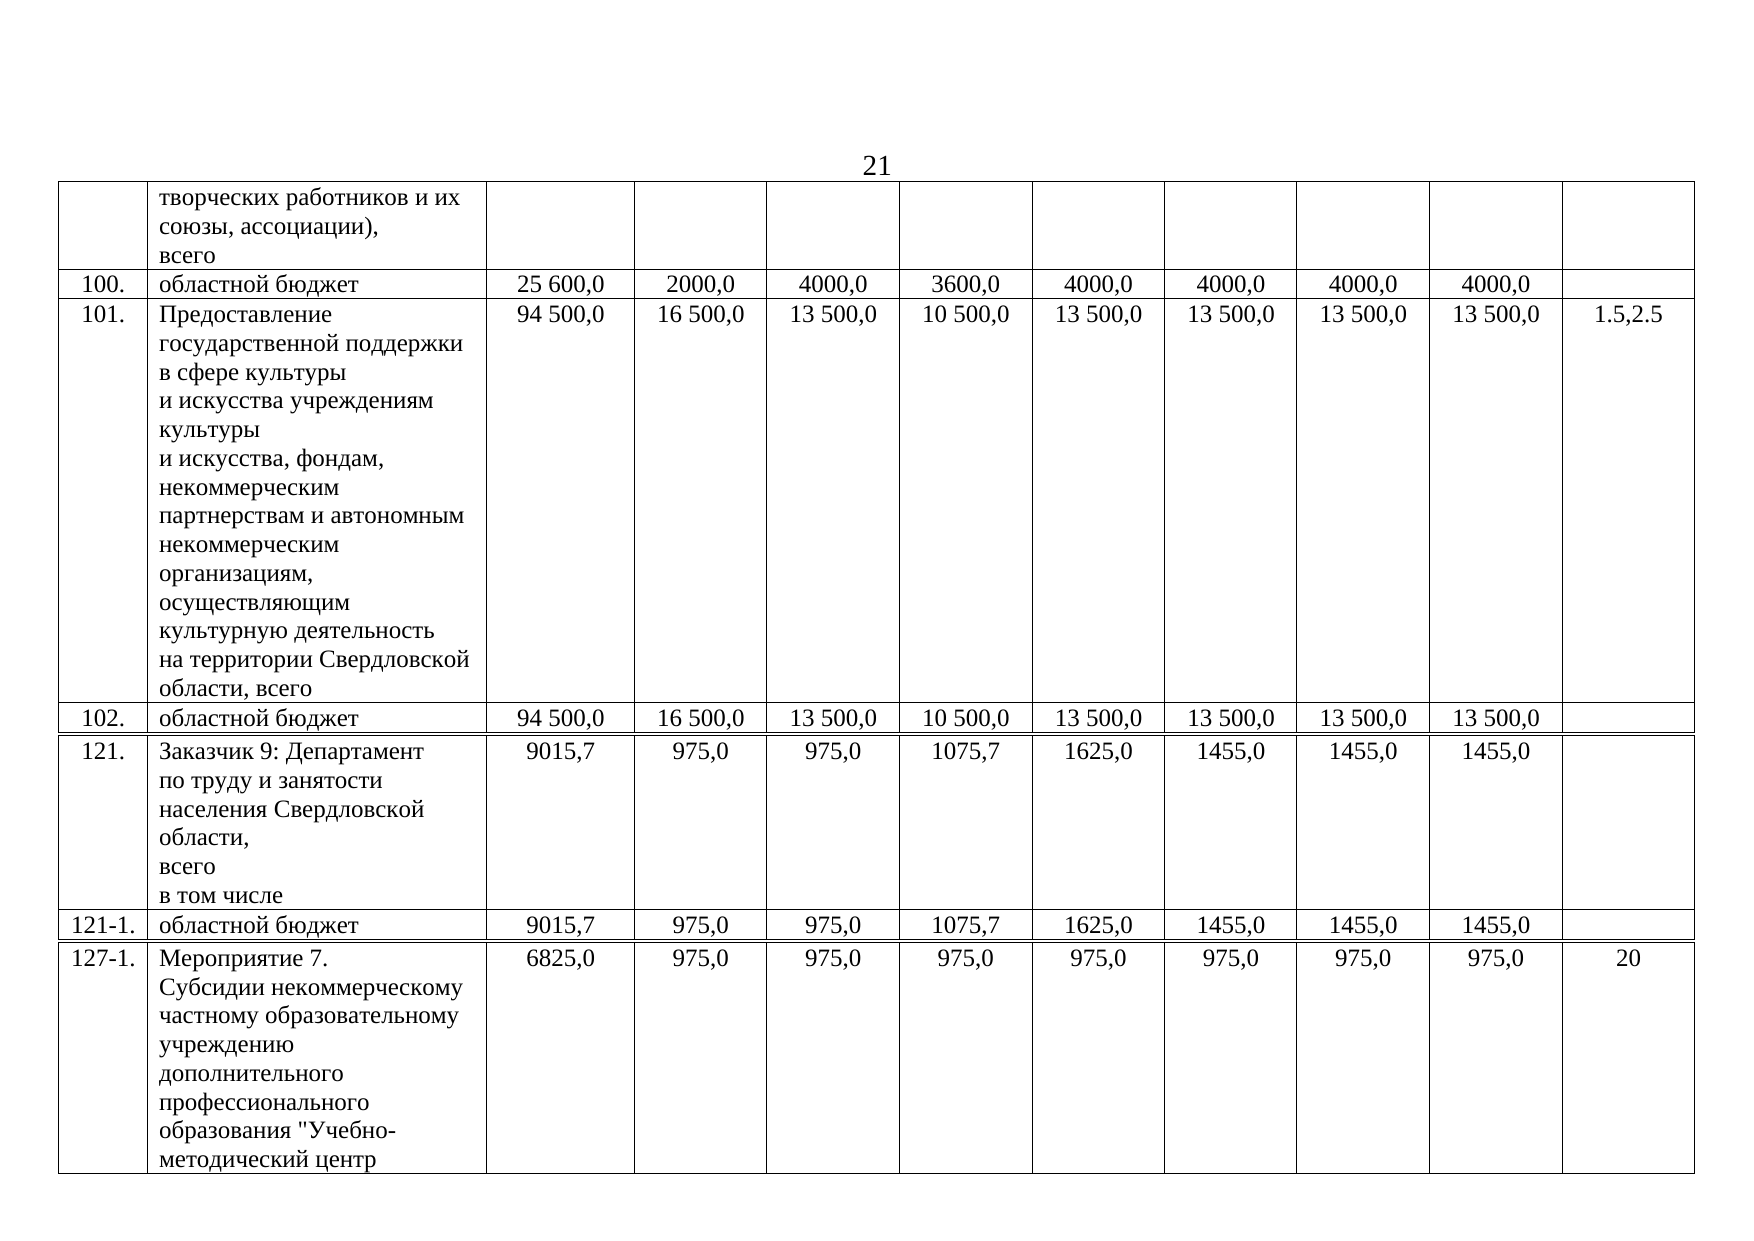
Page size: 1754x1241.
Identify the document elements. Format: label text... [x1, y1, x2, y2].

table_cell 1.5,2.5 [1563, 299, 1694, 702]
table_cell [1563, 182, 1694, 268]
table_cell 20 [1563, 943, 1694, 1173]
table_cell творческих работников и их союзы, ассоциации), всего [148, 182, 486, 268]
table_cell 1455,0 [1297, 736, 1429, 909]
table_cell 121-1. [59, 910, 147, 938]
table_cell [1033, 182, 1164, 268]
table_cell [59, 182, 147, 268]
table_cell Заказчик 9: Департамент по труду и занятости населения Свердловской области, всего в том числе [148, 736, 486, 909]
table_cell Предоставление государственной поддержки в сфере культуры и искусства учреждениям культуры и искусства, фондам, некоммерческим партнерствам и автономным некоммерческим организациям, осуществляющим культурную деятельность на территории Свердловской области, всего [148, 299, 486, 702]
table_cell 975,0 [767, 943, 899, 1173]
table_cell 16 500,0 [635, 299, 766, 702]
table_cell 13 500,0 [1033, 703, 1164, 732]
table_cell 1455,0 [1297, 910, 1429, 938]
table_cell 975,0 [1430, 943, 1562, 1173]
table_cell 1455,0 [1165, 910, 1296, 938]
table_cell 975,0 [1033, 943, 1164, 1173]
table_cell 101. [59, 299, 147, 702]
table_cell 102. [59, 703, 147, 732]
table_cell 94 500,0 [487, 703, 634, 732]
table_cell 13 500,0 [1165, 299, 1296, 702]
table_cell 13 500,0 [1033, 299, 1164, 702]
table_cell [1563, 703, 1694, 732]
table_cell 975,0 [767, 736, 899, 909]
table_cell 13 500,0 [1297, 703, 1429, 732]
table_cell [767, 182, 899, 268]
table_cell 1075,7 [900, 736, 1032, 909]
table_cell 4000,0 [767, 270, 899, 298]
table_cell 9015,7 [487, 910, 634, 938]
table_cell 975,0 [1297, 943, 1429, 1173]
table_cell [1165, 182, 1296, 268]
table_cell областной бюджет [148, 703, 486, 732]
table_cell 975,0 [635, 910, 766, 938]
table_cell 1455,0 [1430, 910, 1562, 938]
table_cell 13 500,0 [1297, 299, 1429, 702]
table_cell 975,0 [900, 943, 1032, 1173]
table_cell 127-1. [59, 943, 147, 1173]
table_cell 9015,7 [487, 736, 634, 909]
table_cell [635, 182, 766, 268]
table_cell 4000,0 [1297, 270, 1429, 298]
table_cell 25 600,0 [487, 270, 634, 298]
table_cell 4000,0 [1430, 270, 1562, 298]
table_cell 10 500,0 [900, 299, 1032, 702]
table_cell 1075,7 [900, 910, 1032, 938]
table_cell 4000,0 [1165, 270, 1296, 298]
table_cell областной бюджет [148, 270, 486, 298]
table_cell 13 500,0 [1430, 703, 1562, 732]
table_cell 13 500,0 [767, 299, 899, 702]
table_cell 94 500,0 [487, 299, 634, 702]
table_cell 4000,0 [1033, 270, 1164, 298]
table_cell 3600,0 [900, 270, 1032, 298]
table_cell [1563, 736, 1694, 909]
table_cell областной бюджет [148, 910, 486, 938]
table_cell 1625,0 [1033, 910, 1164, 938]
table_cell 13 500,0 [767, 703, 899, 732]
table_cell [487, 182, 634, 268]
table_cell 16 500,0 [635, 703, 766, 732]
table_cell 975,0 [1165, 943, 1296, 1173]
table_cell 10 500,0 [900, 703, 1032, 732]
table_cell 975,0 [635, 943, 766, 1173]
table_cell 2000,0 [635, 270, 766, 298]
table_cell 100. [59, 270, 147, 298]
table_cell 1455,0 [1430, 736, 1562, 909]
table_cell 6825,0 [487, 943, 634, 1173]
table_cell [1430, 182, 1562, 268]
table_cell 1625,0 [1033, 736, 1164, 909]
table_cell [1297, 182, 1429, 268]
table_cell 975,0 [767, 910, 899, 938]
table_cell [900, 182, 1032, 268]
table_cell [1563, 910, 1694, 938]
table_cell Мероприятие 7. Субсидии некоммерческому частному образовательному учреждению дополнительного профессионального образования "Учебно-методический центр [148, 943, 486, 1173]
table_cell 975,0 [635, 736, 766, 909]
table_cell 1455,0 [1165, 736, 1296, 909]
table_cell 13 500,0 [1430, 299, 1562, 702]
table_cell 121. [59, 736, 147, 909]
table_cell [1563, 270, 1694, 298]
table_cell 13 500,0 [1165, 703, 1296, 732]
